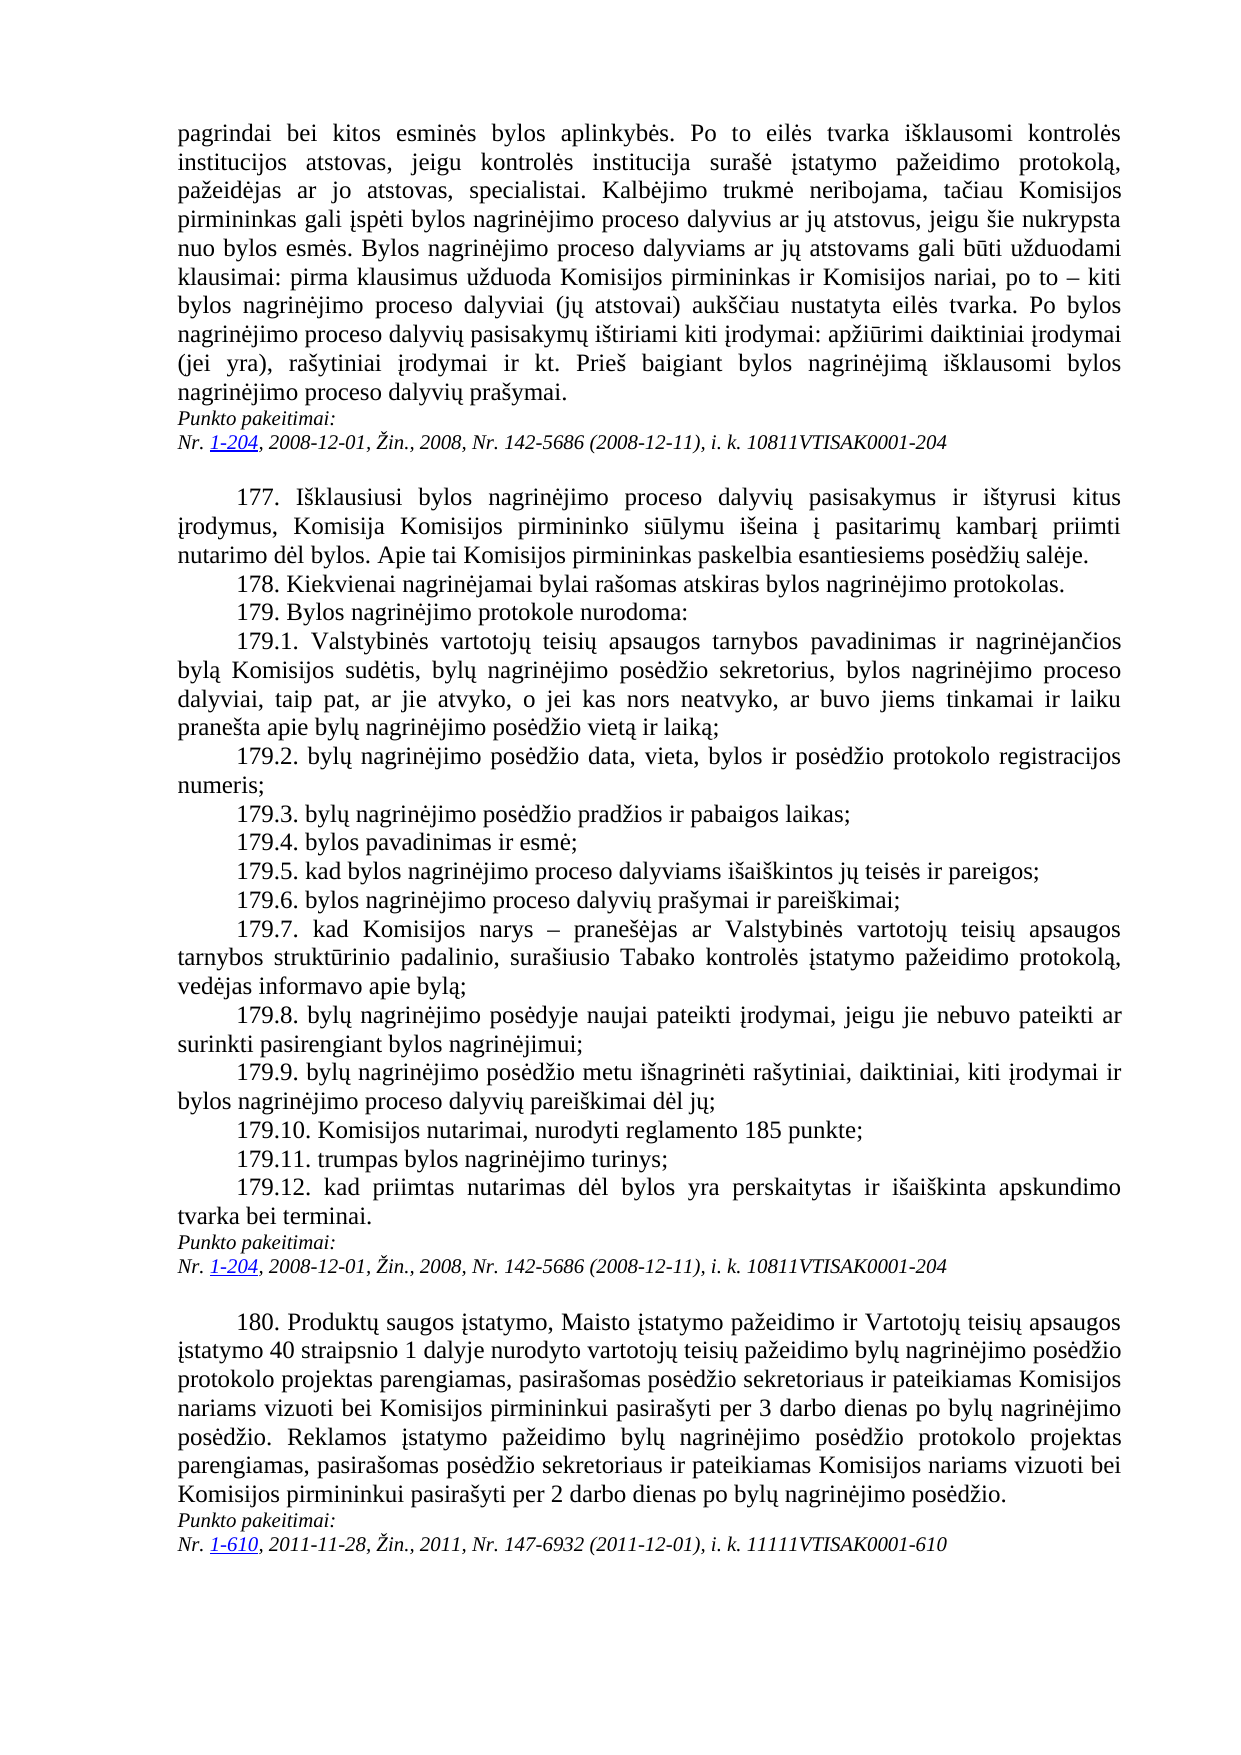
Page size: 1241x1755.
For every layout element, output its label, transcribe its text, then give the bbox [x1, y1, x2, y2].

text 180. Produktų saugos įstatymo, Maisto įstatymo pažeidimo ir Vartotojų teisių apsaugos įstatymo 40 straipsnio 1 dalyje nurodyto vartotojų teisių pažeidimo bylų nagrinėjimo posėdžio protokolo projektas parengiamas, pasirašomas posėdžio sekretoriaus ir pateikiamas Komisijos nariams vizuoti bei Komisijos pirmininkui pasirašyti per 3 darbo dienas po bylų nagrinėjimo posėdžio. Reklamos įstatymo pažeidimo bylų nagrinėjimo posėdžio protokolo projektas parengiamas, pasirašomas posėdžio sekretoriaus ir pateikiamas Komisijos nariams vizuoti bei Komisijos pirmininkui pasirašyti per 2 darbo dienas po bylų nagrinėjimo posėdžio. [177, 1307, 1122, 1508]
text 179.12. kad priimtas nutarimas dėl bylos yra perskaitytas ir išaiškinta apskundimo tvarka bei terminai. [177, 1172, 1122, 1230]
text 179.3. bylų nagrinėjimo posėdžio pradžios ir pabaigos laikas; [177, 799, 1122, 827]
text Nr. 1-610, 2011-11-28, Žin., 2011, Nr. 147-6932 (2011-12-01), i. k. 11111VTISAK0001-610 [177, 1532, 1122, 1556]
text 179.2. bylų nagrinėjimo posėdžio data, vieta, bylos ir posėdžio protokolo registracijos numeris; [177, 741, 1122, 799]
text 179.11. trumpas bylos nagrinėjimo turinys; [177, 1144, 1122, 1172]
text 178. Kiekvienai nagrinėjamai bylai rašomas atskiras bylos nagrinėjimo protokolas. [177, 569, 1122, 597]
text Punkto pakeitimai: [177, 1508, 1122, 1532]
text Punkto pakeitimai: [177, 406, 1122, 430]
text 179.6. bylos nagrinėjimo proceso dalyvių prašymai ir pareiškimai; [177, 885, 1122, 914]
text 179. Bylos nagrinėjimo protokole nurodoma: [177, 597, 1122, 626]
text pagrindai bei kitos esminės bylos aplinkybės. Po to eilės tvarka išklausomi kontrolės institucijos atstovas, jeigu kontrolės institucija surašė įstatymo pažeidimo protokolą, pažeidėjas ar jo atstovas, specialistai. Kalbėjimo trukmė neribojama, tačiau Komisijos pirmininkas gali įspėti bylos nagrinėjimo proceso dalyvius ar jų atstovus, jeigu šie nukrypsta nuo bylos esmės. Bylos nagrinėjimo proceso dalyviams ar jų atstovams gali būti užduodami klausimai: pirma klausimus užduoda Komisijos pirmininkas ir Komisijos nariai, po to – kiti bylos nagrinėjimo proceso dalyviai (jų atstovai) aukščiau nustatyta eilės tvarka. Po bylos nagrinėjimo proceso dalyvių pasisakymų ištiriami kiti įrodymai: apžiūrimi daiktiniai įrodymai (jei yra), rašytiniai įrodymai ir kt. Prieš baigiant bylos nagrinėjimą išklausomi bylos nagrinėjimo proceso dalyvių prašymai. [177, 118, 1122, 406]
text Nr. 1-204, 2008-12-01, Žin., 2008, Nr. 142-5686 (2008-12-11), i. k. 10811VTISAK0001-204 [177, 430, 1122, 454]
text 179.5. kad bylos nagrinėjimo proceso dalyviams išaiškintos jų teisės ir pareigos; [177, 856, 1122, 885]
text Nr. 1-204, 2008-12-01, Žin., 2008, Nr. 142-5686 (2008-12-11), i. k. 10811VTISAK0001-204 [177, 1254, 1122, 1278]
text 179.7. kad Komisijos narys – pranešėjas ar Valstybinės vartotojų teisių apsaugos tarnybos struktūrinio padalinio, surašiusio Tabako kontrolės įstatymo pažeidimo protokolą, vedėjas informavo apie bylą; [177, 914, 1122, 1000]
text 179.8. bylų nagrinėjimo posėdyje naujai pateikti įrodymai, jeigu jie nebuvo pateikti ar surinkti pasirengiant bylos nagrinėjimui; [177, 1000, 1122, 1057]
text 179.9. bylų nagrinėjimo posėdžio metu išnagrinėti rašytiniai, daiktiniai, kiti įrodymai ir bylos nagrinėjimo proceso dalyvių pareiškimai dėl jų; [177, 1057, 1122, 1115]
text Punkto pakeitimai: [177, 1230, 1122, 1254]
text 179.1. Valstybinės vartotojų teisių apsaugos tarnybos pavadinimas ir nagrinėjančios bylą Komisijos sudėtis, bylų nagrinėjimo posėdžio sekretorius, bylos nagrinėjimo proceso dalyviai, taip pat, ar jie atvyko, o jei kas nors neatvyko, ar buvo jiems tinkamai ir laiku pranešta apie bylų nagrinėjimo posėdžio vietą ir laiką; [177, 626, 1122, 741]
text 179.4. bylos pavadinimas ir esmė; [177, 827, 1122, 856]
text 177. Išklausiusi bylos nagrinėjimo proceso dalyvių pasisakymus ir ištyrusi kitus įrodymus, Komisija Komisijos pirmininko siūlymu išeina į pasitarimų kambarį priimti nutarimo dėl bylos. Apie tai Komisijos pirmininkas paskelbia esantiesiems posėdžių salėje. [177, 482, 1122, 569]
text 179.10. Komisijos nutarimai, nurodyti reglamento 185 punkte; [177, 1115, 1122, 1144]
